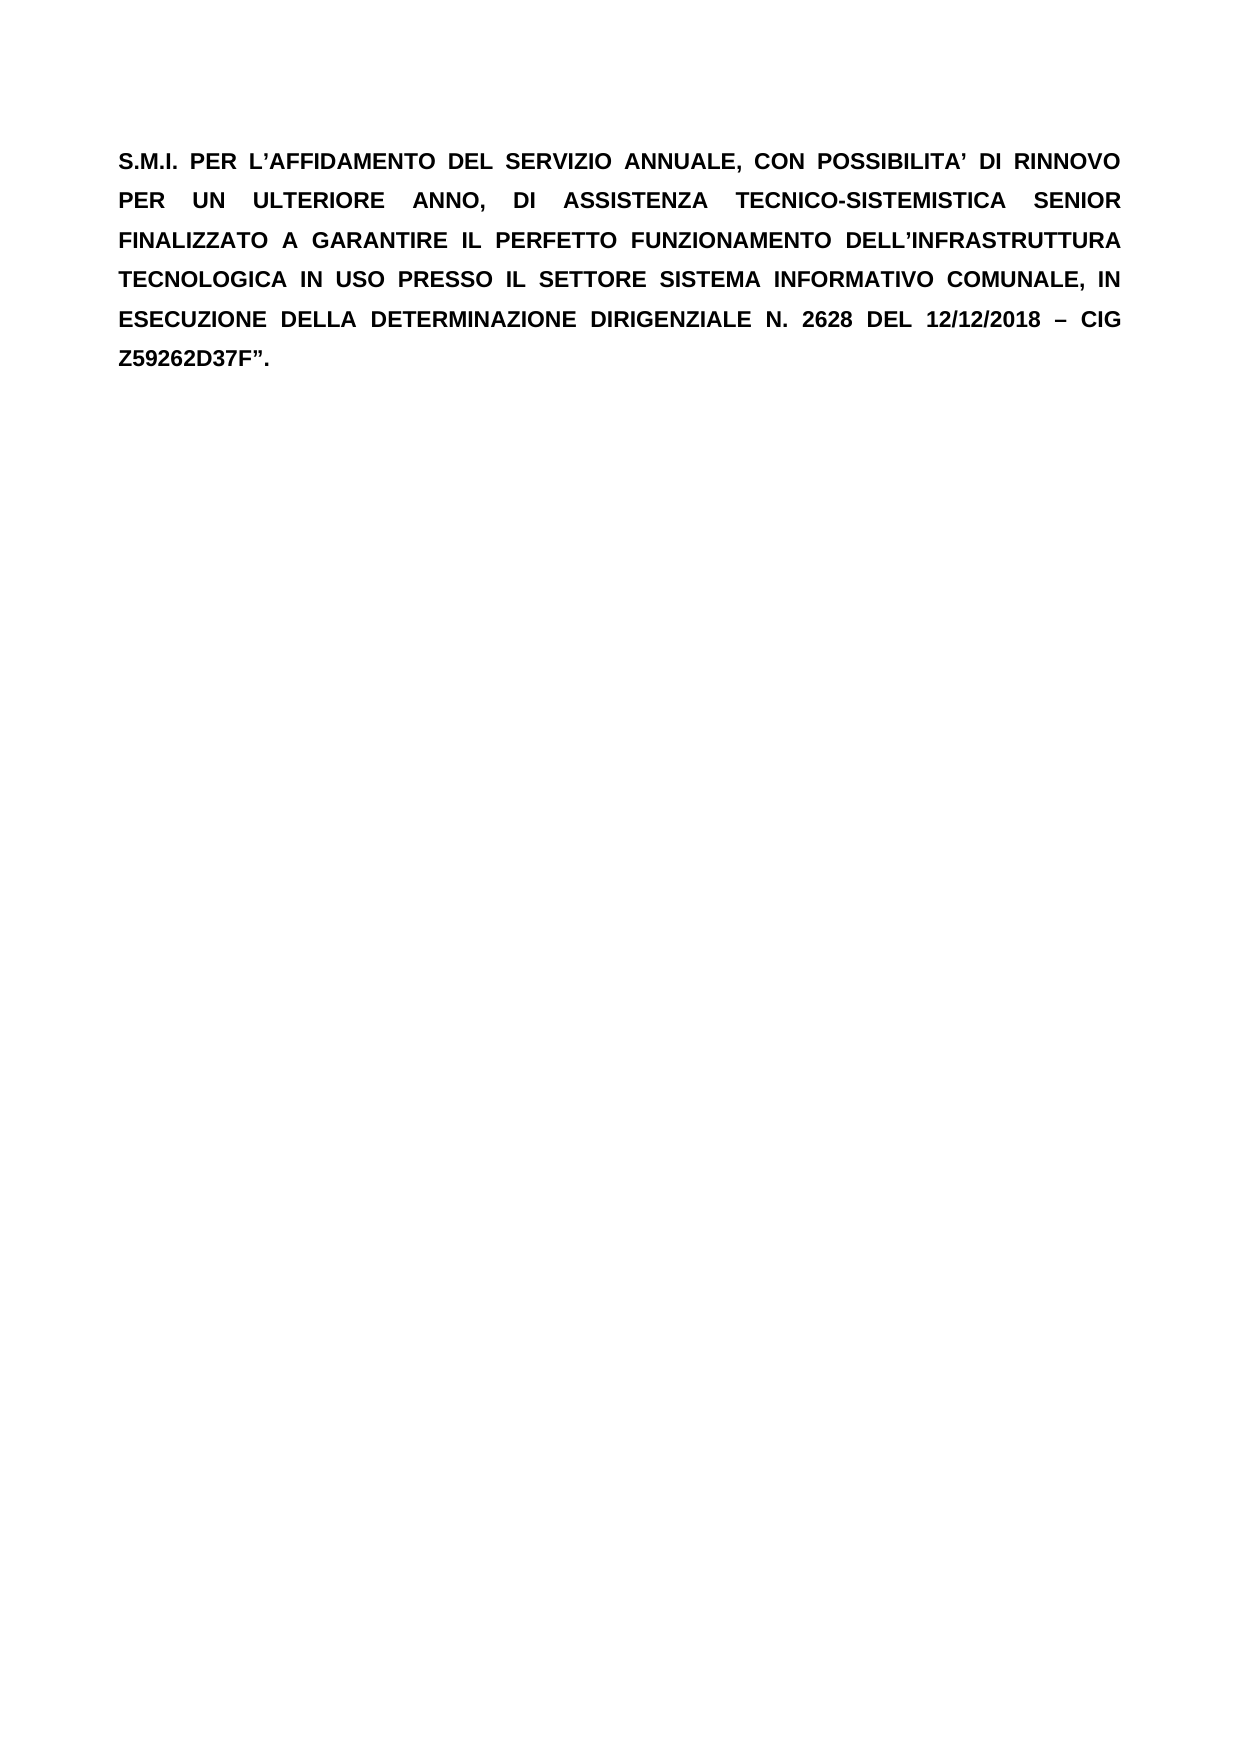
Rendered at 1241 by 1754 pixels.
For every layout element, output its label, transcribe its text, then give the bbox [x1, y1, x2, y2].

text S.M.I. PER L’AFFIDAMENTO DEL SERVIZIO ANNUALE, CON POSSIBILITA’ DI RINNOVO PER UN ULTERIORE ANNO, DI ASSISTENZA TECNICO-SISTEMISTICA SENIOR FINALIZZATO A GARANTIRE IL PERFETTO FUNZIONAMENTO DELL’INFRASTRUTTURA TECNOLOGICA IN USO PRESSO IL SETTORE SISTEMA INFORMATIVO COMUNALE, IN ESECUZIONE DELLA DETERMINAZIONE DIRIGENZIALE N. 2628 DEL 12/12/2018 – CIG Z59262D37F”. [118, 148, 1122, 371]
